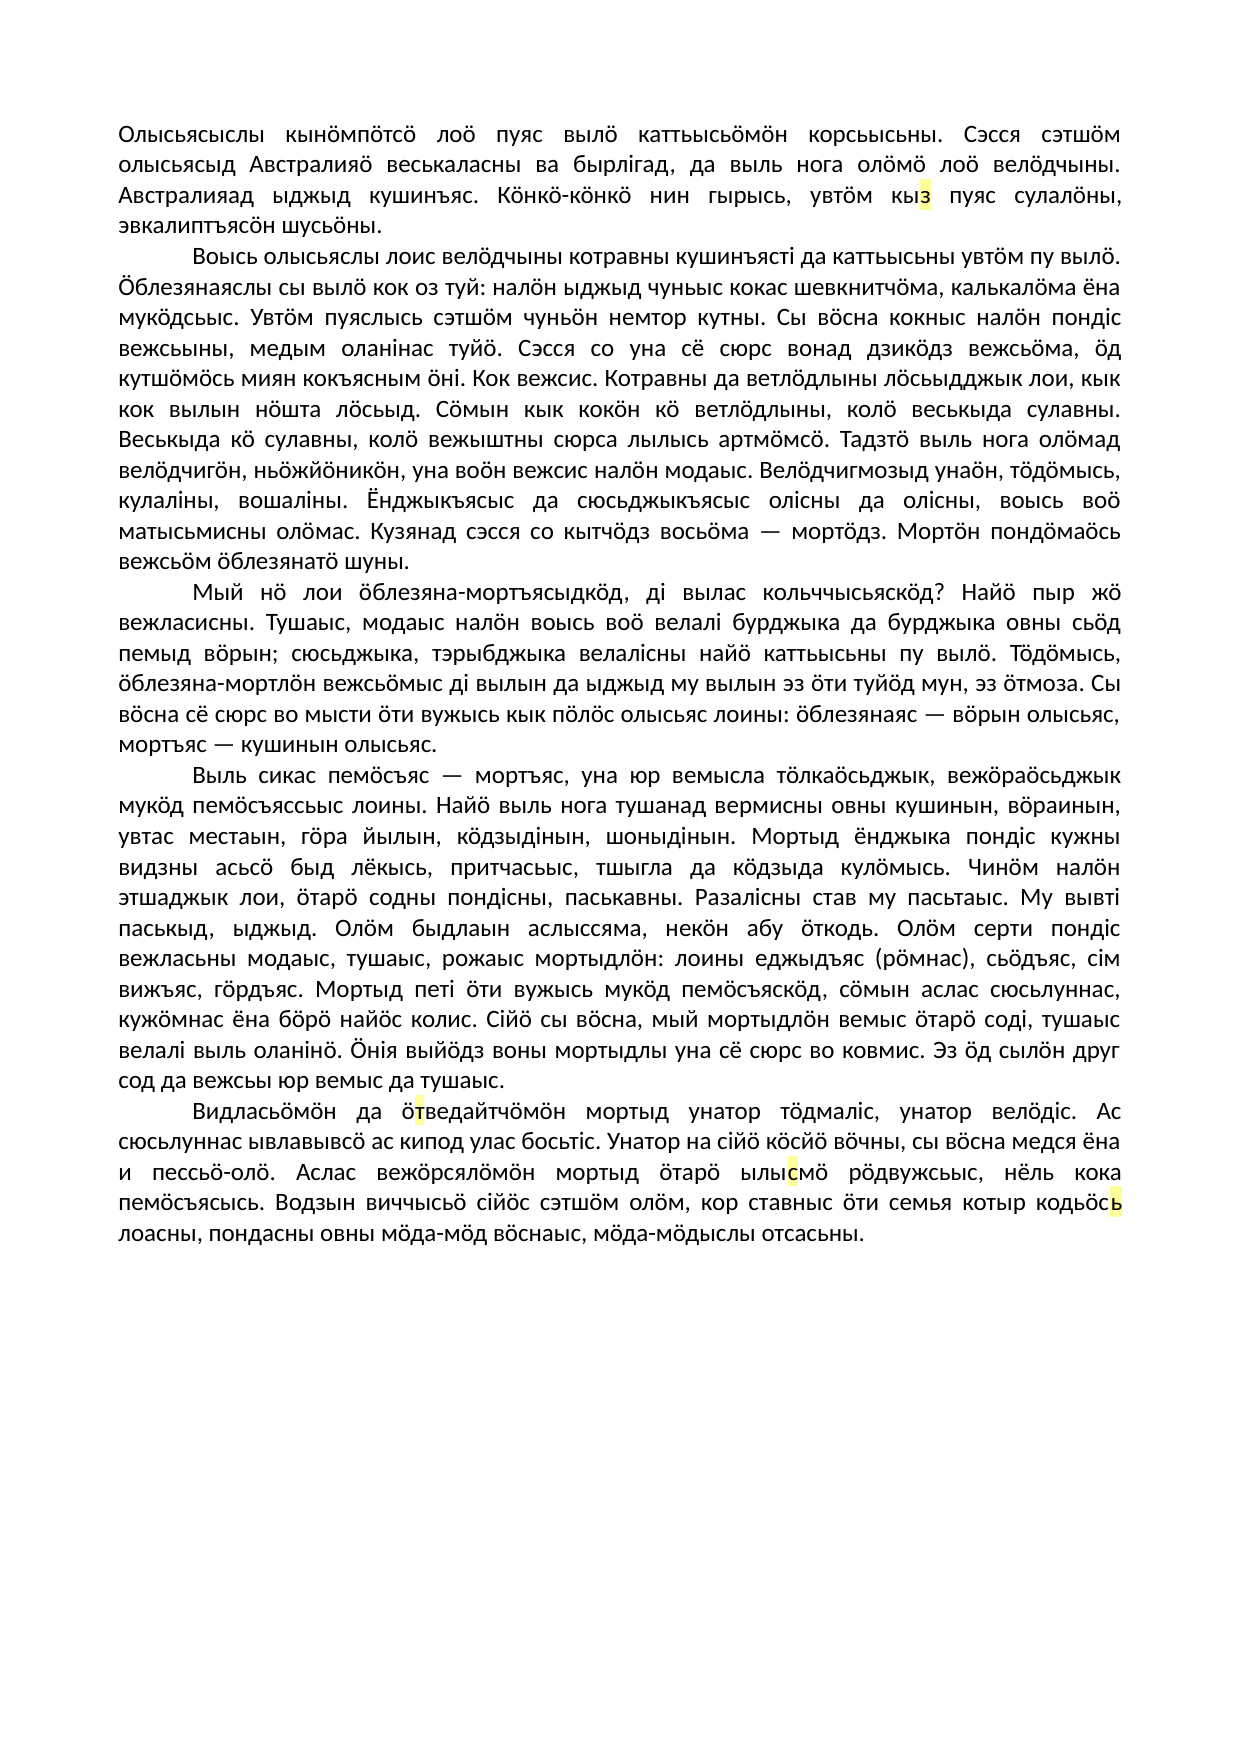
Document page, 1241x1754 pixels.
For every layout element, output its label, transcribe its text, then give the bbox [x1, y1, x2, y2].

text Олысьясыслы кынӧмпӧтсӧ лоӧ пуяс вылӧ каттьысьӧмӧн корсьысьны. Сэсся сэтшӧм олысьясыд Австралияӧ веськаласны ва бырлігад, да выль нога олӧмӧ лоӧ велӧдчыны. Австралияад ыджыд кушинъяс. Кӧнкӧ-кӧнкӧ нин гырысь, увтӧм кыз пуяс сулалӧны, эвкалиптъясӧн шусьӧны. [118, 118, 1122, 240]
text Мый нӧ лои ӧблезяна-мортъясыдкӧд, ді вылас кольччысьяскӧд? Найӧ пыр жӧ вежласисны. Тушаыс, модаыс налӧн воысь воӧ велалі бурджыка да бурджыка овны сьӧд пемыд вӧрын; сюсьджыка, тэрыбджыка велалісны найӧ каттьысьны пу вылӧ. Тӧдӧмысь, ӧблезяна-мортлӧн вежсьӧмыс ді вылын да ыджыд му вылын эз ӧти туйӧд мун, эз ӧтмоза. Сы вӧсна сё сюрс во мысти ӧти вужысь кык пӧлӧс олысьяс лоины: ӧблезянаяс — вӧрын олысьяс, мортъяс — кушинын олысьяс. [118, 576, 1122, 759]
text Воысь олысьяслы лоис велӧдчыны котравны кушинъясті да каттьысьны увтӧм пу вылӧ. Ӧблезянаяслы сы вылӧ кок оз туй: налӧн ыджыд чуньыс кокас шевкнитчӧма, калькалӧма ёна мукӧдсьыс. Увтӧм пуяслысь сэтшӧм чуньӧн немтор кутны. Сы вӧсна кокныс налӧн пондіс вежсьыны, медым оланінас туйӧ. Сэсся со уна сё сюрс вонад дзикӧдз вежсьӧма, ӧд кутшӧмӧсь миян кокъясным ӧні. Кок вежсис. Котравны да ветлӧдлыны лӧсьыдджык лои, кык кок вылын нӧшта лӧсьыд. Сӧмын кык кокӧн кӧ ветлӧдлыны, колӧ веськыда сулавны. Веськыда кӧ сулавны, колӧ вежыштны сюрса лылысь артмӧмсӧ. Тадзтӧ выль нога олӧмад велӧдчигӧн, ньӧжйӧникӧн, уна воӧн вежсис налӧн модаыс. Велӧдчигмозыд унаӧн, тӧдӧмысь, кулаліны, вошаліны. Ёнджыкъясыс да сюсьджыкъясыс олісны да олісны, воысь воӧ матысьмисны олӧмас. Кузянад сэсся со кытчӧдз восьӧма — мортӧдз. Мортӧн пондӧмаӧсь вежсьӧм ӧблезянатӧ шуны. [118, 240, 1122, 576]
text Выль сикас пемӧсъяс — мортъяс, уна юр вемысла тӧлкаӧсьджык, вежӧраӧсьджык мукӧд пемӧсъяссьыс лоины. Найӧ выль нога тушанад вермисны овны кушинын, вӧраинын, увтас местаын, гӧра йылын, кӧдзыдінын, шоныдінын. Мортыд ёнджыка пондіс кужны видзны асьсӧ быд лёкысь, притчасьыс, тшыгла да кӧдзыда кулӧмысь. Чинӧм налӧн этшаджык лои, ӧтарӧ содны пондісны, паськавны. Разалісны став му пасьтаыс. Му вывті паськыд, ыджыд. Олӧм быдлаын аслыссяма, некӧн абу ӧткодь. Олӧм серти пондіс вежласьны модаыс, тушаыс, рожаыс мортыдлӧн: лоины еджыдъяс (рӧмнас), сьӧдъяс, сім вижъяс, гӧрдъяс. Мортыд петі ӧти вужысь мукӧд пемӧсъяскӧд, сӧмын аслас сюсьлуннас, кужӧмнас ёна бӧрӧ найӧс колис. Сійӧ сы вӧсна, мый мортыдлӧн вемыс ӧтарӧ соді, тушаыс велалі выль оланінӧ. Ӧнія выйӧдз воны мортыдлы уна сё сюрс во ковмис. Эз ӧд сылӧн друг сод да вежсьы юр вемыс да тушаыс. [118, 759, 1122, 1095]
text Видласьӧмӧн да ӧтведайтчӧмӧн мортыд унатор тӧдмаліс, унатор велӧдіс. Ас сюсьлуннас ывлавывсӧ ас кипод улас босьтіс. Унатор на сійӧ кӧсйӧ вӧчны, сы вӧсна медся ёна и пессьӧ-олӧ. Аслас вежӧрсялӧмӧн мортыд ӧтарӧ ылысмӧ рӧдвужсьыс, нёль кока пемӧсъясысь. Водзын виччысьӧ сійӧс сэтшӧм олӧм, кор ставныс ӧти семья котыр кодьӧсь лоасны, пондасны овны мӧда-мӧд вӧснаыс, мӧда-мӧдыслы отсасьны. [118, 1095, 1122, 1247]
